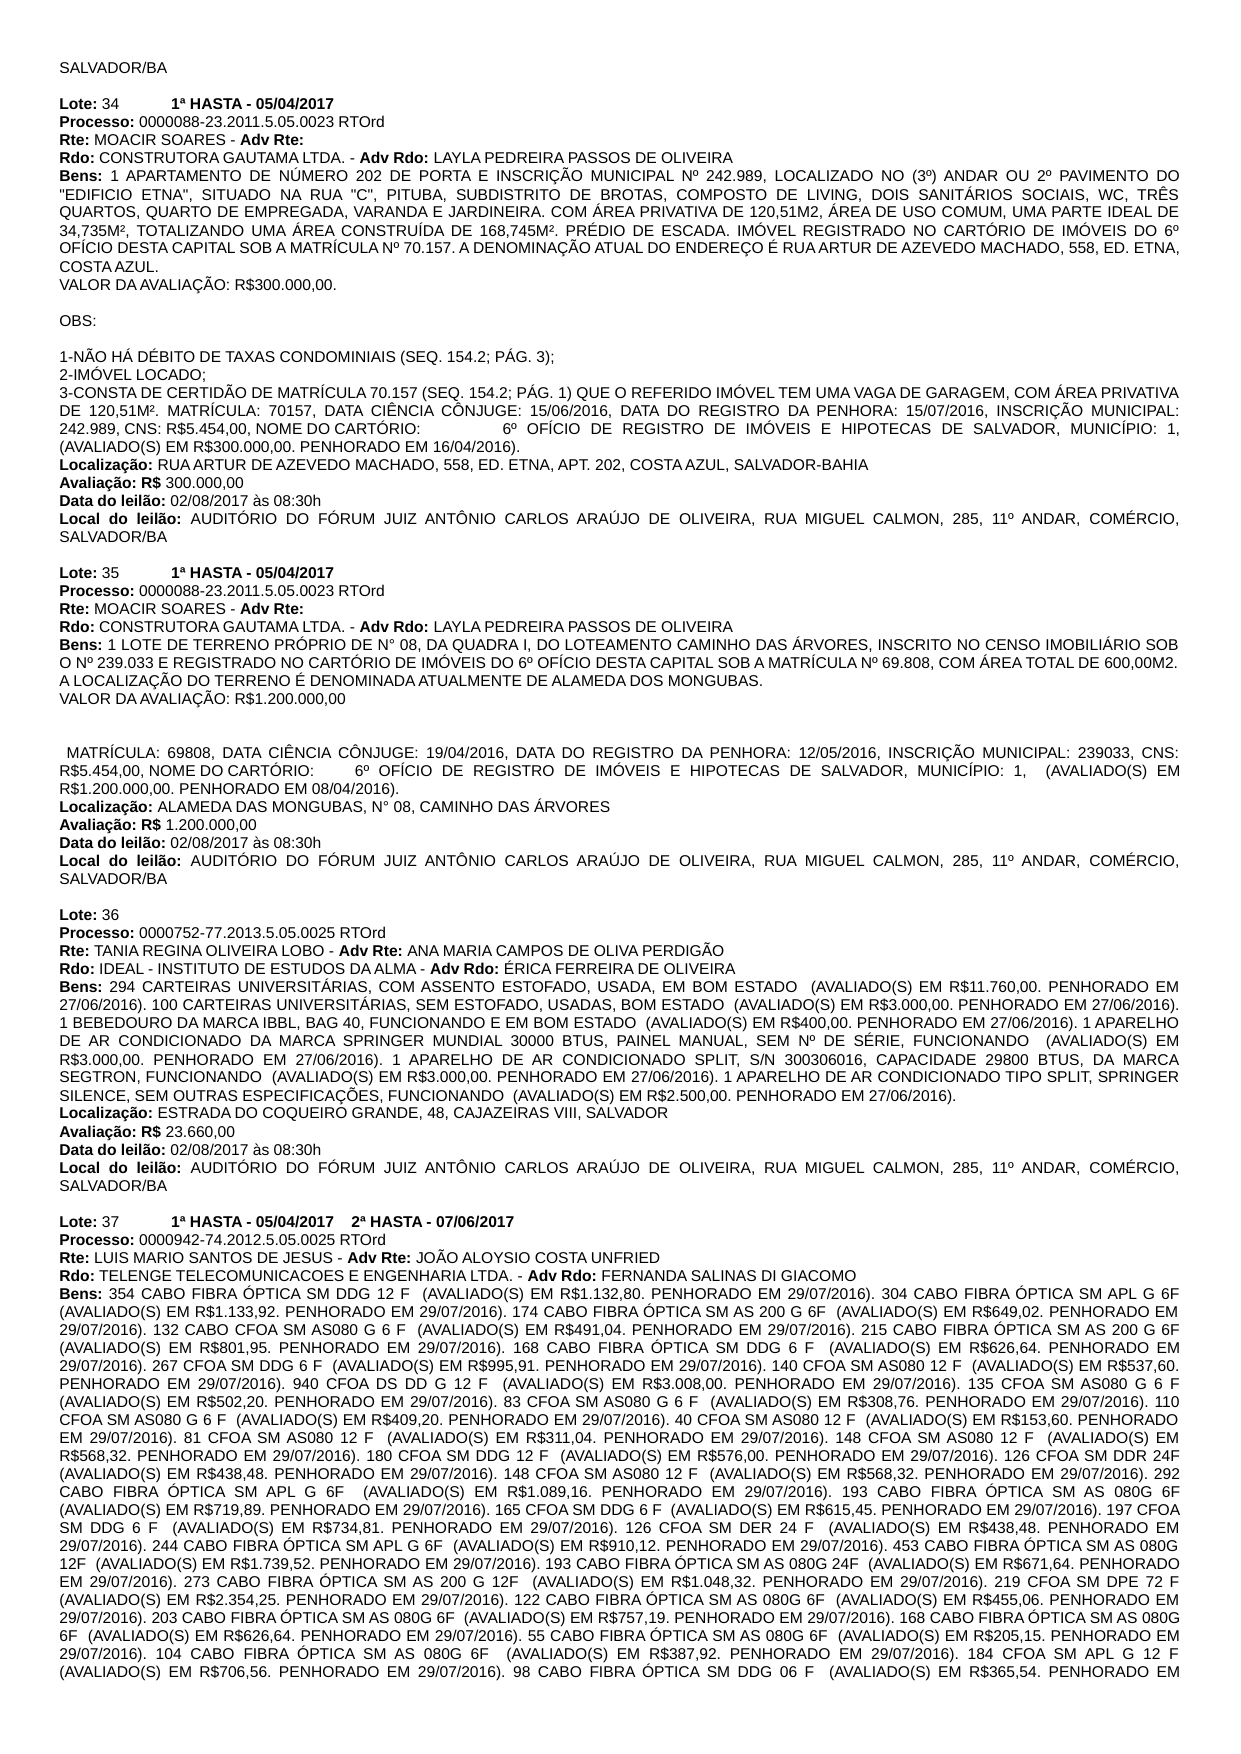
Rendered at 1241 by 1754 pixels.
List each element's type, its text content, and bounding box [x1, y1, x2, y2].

text Processo: 0000752-77.2013.5.05.0025 RTOrd [59, 924, 1181, 942]
text Processo: 0000088-23.2011.5.05.0023 RTOrd [59, 582, 1181, 600]
text Lote: 37 1ª HASTA - 05/04/2017 2ª HASTA - 07/06/2017 [59, 1212, 1181, 1230]
text Processo: 0000088-23.2011.5.05.0023 RTOrd [59, 113, 1181, 131]
text Localização: ESTRADA DO COQUEIRO GRANDE, 48, CAJAZEIRAS VIII, SALVADOR [59, 1104, 1181, 1122]
text Local do leilão: AUDITÓRIO DO FÓRUM JUIZ ANTÔNIO CARLOS ARAÚJO DE OLIVEIRA, RUA MIGUEL CALMON, 285, 11º ANDAR, COMÉRCIO, SALVADOR/BA [59, 852, 1181, 888]
text Lote: 34 1ª HASTA - 05/04/2017 [59, 95, 1181, 113]
text Rdo: CONSTRUTORA GAUTAMA LTDA. - Adv Rdo: LAYLA PEDREIRA PASSOS DE OLIVEIRA [59, 618, 1181, 636]
text Local do leilão: AUDITÓRIO DO FÓRUM JUIZ ANTÔNIO CARLOS ARAÚJO DE OLIVEIRA, RUA MIGUEL CALMON, 285, 11º ANDAR, COMÉRCIO, SALVADOR/BA [59, 1158, 1181, 1194]
text Avaliação: R$ 300.000,00 [59, 473, 1181, 492]
text Lote: 36 [59, 906, 1181, 924]
text Rte: MOACIR SOARES - Adv Rte: [59, 600, 1181, 618]
text Lote: 35 1ª HASTA - 05/04/2017 [59, 564, 1181, 582]
text Processo: 0000942-74.2012.5.05.0025 RTOrd [59, 1230, 1181, 1248]
text Data do leilão: 02/08/2017 às 08:30h [59, 492, 1181, 509]
text Data do leilão: 02/08/2017 às 08:30h [59, 834, 1181, 852]
text Bens: 1 LOTE DE TERRENO PRÓPRIO DE N° 08, DA QUADRA I, DO LOTEAMENTO CAMINHO DAS ÁRVORES, INSCRITO NO CENSO IMOBILIÁRIO SOB O Nº 239.033 E REGISTRADO NO CARTÓRIO DE IMÓVEIS DO 6º OFÍCIO DESTA CAPITAL SOB A MATRÍCULA Nº 69.808, COM ÁREA TOTAL DE 600,00M2. A LOCALIZAÇÃO DO TERRENO É DENOMINADA ATUALMENTE DE ALAMEDA DOS MONGUBAS. [59, 636, 1181, 690]
text Bens: 1 APARTAMENTO DE NÚMERO 202 DE PORTA E INSCRIÇÃO MUNICIPAL Nº 242.989, LOCALIZADO NO (3º) ANDAR OU 2º PAVIMENTO DO "EDIFICIO ETNA", SITUADO NA RUA "C", PITUBA, SUBDISTRITO DE BROTAS, COMPOSTO DE LIVING, DOIS SANITÁRIOS SOCIAIS, WC, TRÊS QUARTOS, QUARTO DE EMPREGADA, VARANDA E JARDINEIRA. COM ÁREA PRIVATIVA DE 120,51M2, ÁREA DE USO COMUM, UMA PARTE IDEAL DE 34,735M², TOTALIZANDO UMA ÁREA CONSTRUÍDA DE 168,745M². PRÉDIO DE ESCADA. IMÓVEL REGISTRADO NO CARTÓRIO DE IMÓVEIS DO 6º OFÍCIO DESTA CAPITAL SOB A MATRÍCULA Nº 70.157. A DENOMINAÇÃO ATUAL DO ENDEREÇO É RUA ARTUR DE AZEVEDO MACHADO, 558, ED. ETNA, COSTA AZUL. [59, 167, 1181, 275]
text SALVADOR/BA [59, 59, 1181, 77]
text Avaliação: R$ 23.660,00 [59, 1122, 1181, 1140]
text Rdo: IDEAL - INSTITUTO DE ESTUDOS DA ALMA - Adv Rdo: ÉRICA FERREIRA DE OLIVEIRA [59, 960, 1181, 978]
text VALOR DA AVALIAÇÃO: R$1.200.000,00 [59, 690, 1181, 708]
text Avaliação: R$ 1.200.000,00 [59, 816, 1181, 834]
text Rte: MOACIR SOARES - Adv Rte: [59, 131, 1181, 149]
text Localização: RUA ARTUR DE AZEVEDO MACHADO, 558, ED. ETNA, APT. 202, COSTA AZUL, SALVADOR-BAHIA [59, 456, 1181, 473]
text Rdo: CONSTRUTORA GAUTAMA LTDA. - Adv Rdo: LAYLA PEDREIRA PASSOS DE OLIVEIRA [59, 149, 1181, 167]
text MATRÍCULA: 69808, DATA CIÊNCIA CÔNJUGE: 19/04/2016, DATA DO REGISTRO DA PENHORA: 12/05/2016, INSCRIÇÃO MUNICIPAL: 239033, CNS: R$5.454,00, NOME DO CARTÓRIO: 6º OFÍCIO DE REGISTRO DE IMÓVEIS E HIPOTECAS DE SALVADOR, MUNICÍPIO: 1, (AVALIADO(S) EM R$1.200.000,00. PENHORADO EM 08/04/2016). [59, 744, 1181, 798]
text Local do leilão: AUDITÓRIO DO FÓRUM JUIZ ANTÔNIO CARLOS ARAÚJO DE OLIVEIRA, RUA MIGUEL CALMON, 285, 11º ANDAR, COMÉRCIO, SALVADOR/BA [59, 509, 1181, 546]
text 2-IMÓVEL LOCADO; [59, 365, 1181, 383]
text Bens: 354 CABO FIBRA ÓPTICA SM DDG 12 F (AVALIADO(S) EM R$1.132,80. PENHORADO EM 29/07/2016). 304 CABO FIBRA ÓPTICA SM APL G 6F (AVALIADO(S) EM R$1.133,92. PENHORADO EM 29/07/2016). 174 CABO FIBRA ÓPTICA SM AS 200 G 6F (AVALIADO(S) EM R$649,02. PENHORADO EM 29/07/2016). 132 CABO CFOA SM AS080 G 6 F (AVALIADO(S) EM R$491,04. PENHORADO EM 29/07/2016). 215 CABO FIBRA ÓPTICA SM AS 200 G 6F (AVALIADO(S) EM R$801,95. PENHORADO EM 29/07/2016). 168 CABO FIBRA ÓPTICA SM DDG 6 F (AVALIADO(S) EM R$626,64. PENHORADO EM 29/07/2016). 267 CFOA SM DDG 6 F (AVALIADO(S) EM R$995,91. PENHORADO EM 29/07/2016). 140 CFOA SM AS080 12 F (AVALIADO(S) EM R$537,60. PENHORADO EM 29/07/2016). 940 CFOA DS DD G 12 F (AVALIADO(S) EM R$3.008,00. PENHORADO EM 29/07/2016). 135 CFOA SM AS080 G 6 F (AVALIADO(S) EM R$502,20. PENHORADO EM 29/07/2016). 83 CFOA SM AS080 G 6 F (AVALIADO(S) EM R$308,76. PENHORADO EM 29/07/2016). 110 CFOA SM AS080 G 6 F (AVALIADO(S) EM R$409,20. PENHORADO EM 29/07/2016). 40 CFOA SM AS080 12 F (AVALIADO(S) EM R$153,60. PENHORADO EM 29/07/2016). 81 CFOA SM AS080 12 F (AVALIADO(S) EM R$311,04. PENHORADO EM 29/07/2016). 148 CFOA SM AS080 12 F (AVALIADO(S) EM R$568,32. PENHORADO EM 29/07/2016). 180 CFOA SM DDG 12 F (AVALIADO(S) EM R$576,00. PENHORADO EM 29/07/2016). 126 CFOA SM DDR 24F (AVALIADO(S) EM R$438,48. PENHORADO EM 29/07/2016). 148 CFOA SM AS080 12 F (AVALIADO(S) EM R$568,32. PENHORADO EM 29/07/2016). 292 CABO FIBRA ÓPTICA SM APL G 6F (AVALIADO(S) EM R$1.089,16. PENHORADO EM 29/07/2016). 193 CABO FIBRA ÓPTICA SM AS 080G 6F (AVALIADO(S) EM R$719,89. PENHORADO EM 29/07/2016). 165 CFOA SM DDG 6 F (AVALIADO(S) EM R$615,45. PENHORADO EM 29/07/2016). 197 CFOA SM DDG 6 F (AVALIADO(S) EM R$734,81. PENHORADO EM 29/07/2016). 126 CFOA SM DER 24 F (AVALIADO(S) EM R$438,48. PENHORADO EM 29/07/2016). 244 CABO FIBRA ÓPTICA SM APL G 6F (AVALIADO(S) EM R$910,12. PENHORADO EM 29/07/2016). 453 CABO FIBRA ÓPTICA SM AS 080G 12F (AVALIADO(S) EM R$1.739,52. PENHORADO EM 29/07/2016). 193 CABO FIBRA ÓPTICA SM AS 080G 24F (AVALIADO(S) EM R$671,64. PENHORADO EM 29/07/2016). 273 CABO FIBRA ÓPTICA SM AS 200 G 12F (AVALIADO(S) EM R$1.048,32. PENHORADO EM 29/07/2016). 219 CFOA SM DPE 72 F (AVALIADO(S) EM R$2.354,25. PENHORADO EM 29/07/2016). 122 CABO FIBRA ÓPTICA SM AS 080G 6F (AVALIADO(S) EM R$455,06. PENHORADO EM 29/07/2016). 203 CABO FIBRA ÓPTICA SM AS 080G 6F (AVALIADO(S) EM R$757,19. PENHORADO EM 29/07/2016). 168 CABO FIBRA ÓPTICA SM AS 080G 6F (AVALIADO(S) EM R$626,64. PENHORADO EM 29/07/2016). 55 CABO FIBRA ÓPTICA SM AS 080G 6F (AVALIADO(S) EM R$205,15. PENHORADO EM 29/07/2016). 104 CABO FIBRA ÓPTICA SM AS 080G 6F (AVALIADO(S) EM R$387,92. PENHORADO EM 29/07/2016). 184 CFOA SM APL G 12 F (AVALIADO(S) EM R$706,56. PENHORADO EM 29/07/2016). 98 CABO FIBRA ÓPTICA SM DDG 06 F (AVALIADO(S) EM R$365,54. PENHORADO EM [59, 1284, 1181, 1681]
text Rte: LUIS MARIO SANTOS DE JESUS - Adv Rte: JOÃO ALOYSIO COSTA UNFRIED [59, 1248, 1181, 1266]
text OBS: [59, 311, 1181, 329]
text Rdo: TELENGE TELECOMUNICACOES E ENGENHARIA LTDA. - Adv Rdo: FERNANDA SALINAS DI GIACOMO [59, 1266, 1181, 1284]
text Data do leilão: 02/08/2017 às 08:30h [59, 1140, 1181, 1158]
text Bens: 294 CARTEIRAS UNIVERSITÁRIAS, COM ASSENTO ESTOFADO, USADA, EM BOM ESTADO (AVALIADO(S) EM R$11.760,00. PENHORADO EM 27/06/2016). 100 CARTEIRAS UNIVERSITÁRIAS, SEM ESTOFADO, USADAS, BOM ESTADO (AVALIADO(S) EM R$3.000,00. PENHORADO EM 27/06/2016). 1 BEBEDOURO DA MARCA IBBL, BAG 40, FUNCIONANDO E EM BOM ESTADO (AVALIADO(S) EM R$400,00. PENHORADO EM 27/06/2016). 1 APARELHO DE AR CONDICIONADO DA MARCA SPRINGER MUNDIAL 30000 BTUS, PAINEL MANUAL, SEM Nº DE SÉRIE, FUNCIONANDO (AVALIADO(S) EM R$3.000,00. PENHORADO EM 27/06/2016). 1 APARELHO DE AR CONDICIONADO SPLIT, S/N 300306016, CAPACIDADE 29800 BTUS, DA MARCA SEGTRON, FUNCIONANDO (AVALIADO(S) EM R$3.000,00. PENHORADO EM 27/06/2016). 1 APARELHO DE AR CONDICIONADO TIPO SPLIT, SPRINGER SILENCE, SEM OUTRAS ESPECIFICAÇÕES, FUNCIONANDO (AVALIADO(S) EM R$2.500,00. PENHORADO EM 27/06/2016). [59, 978, 1181, 1104]
text 1-NÃO HÁ DÉBITO DE TAXAS CONDOMINIAIS (SEQ. 154.2; PÁG. 3); [59, 347, 1181, 365]
text Localização: ALAMEDA DAS MONGUBAS, N° 08, CAMINHO DAS ÁRVORES [59, 798, 1181, 816]
text VALOR DA AVALIAÇÃO: R$300.000,00. [59, 275, 1181, 293]
text 3-CONSTA DE CERTIDÃO DE MATRÍCULA 70.157 (SEQ. 154.2; PÁG. 1) QUE O REFERIDO IMÓVEL TEM UMA VAGA DE GARAGEM, COM ÁREA PRIVATIVA DE 120,51M². MATRÍCULA: 70157, DATA CIÊNCIA CÔNJUGE: 15/06/2016, DATA DO REGISTRO DA PENHORA: 15/07/2016, INSCRIÇÃO MUNICIPAL: 242.989, CNS: R$5.454,00, NOME DO CARTÓRIO: 6º OFÍCIO DE REGISTRO DE IMÓVEIS E HIPOTECAS DE SALVADOR, MUNICÍPIO: 1, (AVALIADO(S) EM R$300.000,00. PENHORADO EM 16/04/2016). [59, 383, 1181, 456]
text Rte: TANIA REGINA OLIVEIRA LOBO - Adv Rte: ANA MARIA CAMPOS DE OLIVA PERDIGÃO [59, 942, 1181, 960]
